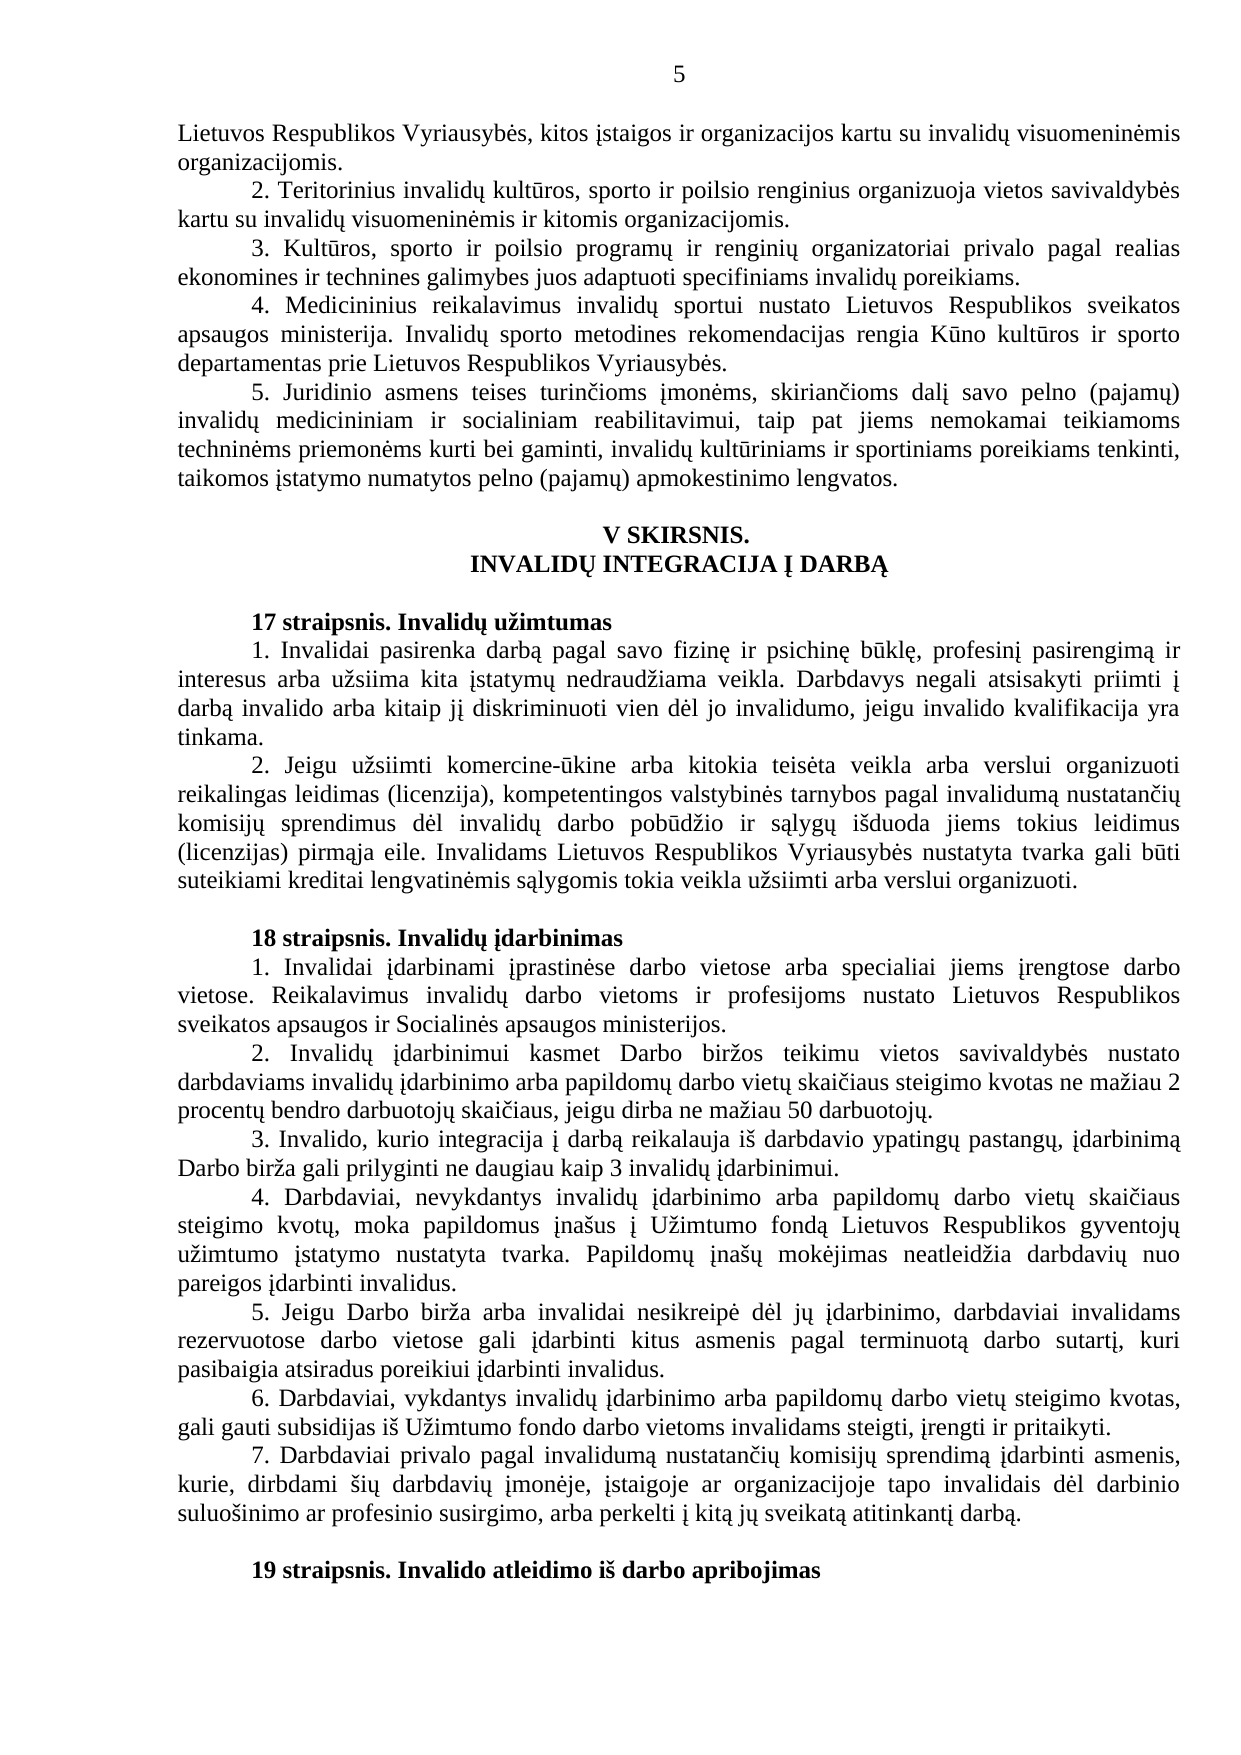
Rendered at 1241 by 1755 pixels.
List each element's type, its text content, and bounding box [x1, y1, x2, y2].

text 7. Darbdaviai privalo pagal invalidumą nustatančių komisijų sprendimą įdarbinti asmenis, kurie, dirbdami šių darbdavių įmonėje, įstaigoje ar organizacijoje tapo invalidais dėl darbinio suluošinimo ar profesinio susirgimo, arba perkelti į kitą jų sveikatą atitinkantį darbą. [177, 1441, 1181, 1527]
text 2. Invalidų įdarbinimui kasmet Darbo biržos teikimu vietos savivaldybės nustato darbdaviams invalidų įdarbinimo arba papildomų darbo vietų skaičiaus steigimo kvotas ne mažiau 2 procentų bendro darbuotojų skaičiaus, jeigu dirba ne mažiau 50 darbuotojų. [177, 1038, 1181, 1124]
text 3. Invalido, kurio integracija į darbą reikalauja iš darbdavio ypatingų pastangų, įdarbinimą Darbo birža gali prilyginti ne daugiau kaip 3 invalidų įdarbinimui. [177, 1124, 1181, 1182]
text 2. Teritorinius invalidų kultūros, sporto ir poilsio renginius organizuoja vietos savivaldybės kartu su invalidų visuomeninėmis ir kitomis organizacijomis. [177, 176, 1181, 233]
text 1. Invalidai įdarbinami įprastinėse darbo vietose arba specialiai jiems įrengtose darbo vietose. Reikalavimus invalidų darbo vietoms ir profesijoms nustato Lietuvos Respublikos sveikatos apsaugos ir Socialinės apsaugos ministerijos. [177, 952, 1181, 1038]
text Lietuvos Respublikos Vyriausybės, kitos įstaigos ir organizacijos kartu su invalidų visuomeninėmis organizacijomis. [177, 118, 1181, 176]
text INVALIDŲ INTEGRACIJA Į DARBĄ [177, 549, 1181, 578]
text 3. Kultūros, sporto ir poilsio programų ir renginių organizatoriai privalo pagal realias ekonomines ir technines galimybes juos adaptuoti specifiniams invalidų poreikiams. [177, 233, 1181, 291]
text 19 straipsnis. Invalido atleidimo iš darbo apribojimas [177, 1556, 1181, 1584]
text 5. Jeigu Darbo birža arba invalidai nesikreipė dėl jų įdarbinimo, darbdaviai invalidams rezervuotose darbo vietose gali įdarbinti kitus asmenis pagal terminuotą darbo sutartį, kuri pasibaigia atsiradus poreikiui įdarbinti invalidus. [177, 1297, 1181, 1383]
text 6. Darbdaviai, vykdantys invalidų įdarbinimo arba papildomų darbo vietų steigimo kvotas, gali gauti subsidijas iš Užimtumo fondo darbo vietoms invalidams steigti, įrengti ir pritaikyti. [177, 1383, 1181, 1441]
text 18 straipsnis. Invalidų įdarbinimas [177, 923, 1181, 952]
text 4. Medicininius reikalavimus invalidų sportui nustato Lietuvos Respublikos sveikatos apsaugos ministerija. Invalidų sporto metodines rekomendacijas rengia Kūno kultūros ir sporto departamentas prie Lietuvos Respublikos Vyriausybės. [177, 291, 1181, 377]
text V SKIRSNIS. [177, 521, 1181, 549]
text 1. Invalidai pasirenka darbą pagal savo fizinę ir psichinę būklę, profesinį pasirengimą ir interesus arba užsiima kita įstatymų nedraudžiama veikla. Darbdavys negali atsisakyti priimti į darbą invalido arba kitaip jį diskriminuoti vien dėl jo invalidumo, jeigu invalido kvalifikacija yra tinkama. [177, 636, 1181, 751]
text 17 straipsnis. Invalidų užimtumas [177, 607, 1181, 636]
text 4. Darbdaviai, nevykdantys invalidų įdarbinimo arba papildomų darbo vietų skaičiaus steigimo kvotų, moka papildomus įnašus į Užimtumo fondą Lietuvos Respublikos gyventojų užimtumo įstatymo nustatyta tvarka. Papildomų įnašų mokėjimas neatleidžia darbdavių nuo pareigos įdarbinti invalidus. [177, 1182, 1181, 1297]
text 2. Jeigu užsiimti komercine-ūkine arba kitokia teisėta veikla arba verslui organizuoti reikalingas leidimas (licenzija), kompetentingos valstybinės tarnybos pagal invalidumą nustatančių komisijų sprendimus dėl invalidų darbo pobūdžio ir sąlygų išduoda jiems tokius leidimus (licenzijas) pirmąja eile. Invalidams Lietuvos Respublikos Vyriausybės nustatyta tvarka gali būti suteikiami kreditai lengvatinėmis sąlygomis tokia veikla užsiimti arba verslui organizuoti. [177, 751, 1181, 894]
text 5. Juridinio asmens teises turinčioms įmonėms, skiriančioms dalį savo pelno (pajamų) invalidų medicininiam ir socialiniam reabilitavimui, taip pat jiems nemokamai teikiamoms techninėms priemonėms kurti bei gaminti, invalidų kultūriniams ir sportiniams poreikiams tenkinti, taikomos įstatymo numatytos pelno (pajamų) apmokestinimo lengvatos. [177, 377, 1181, 492]
